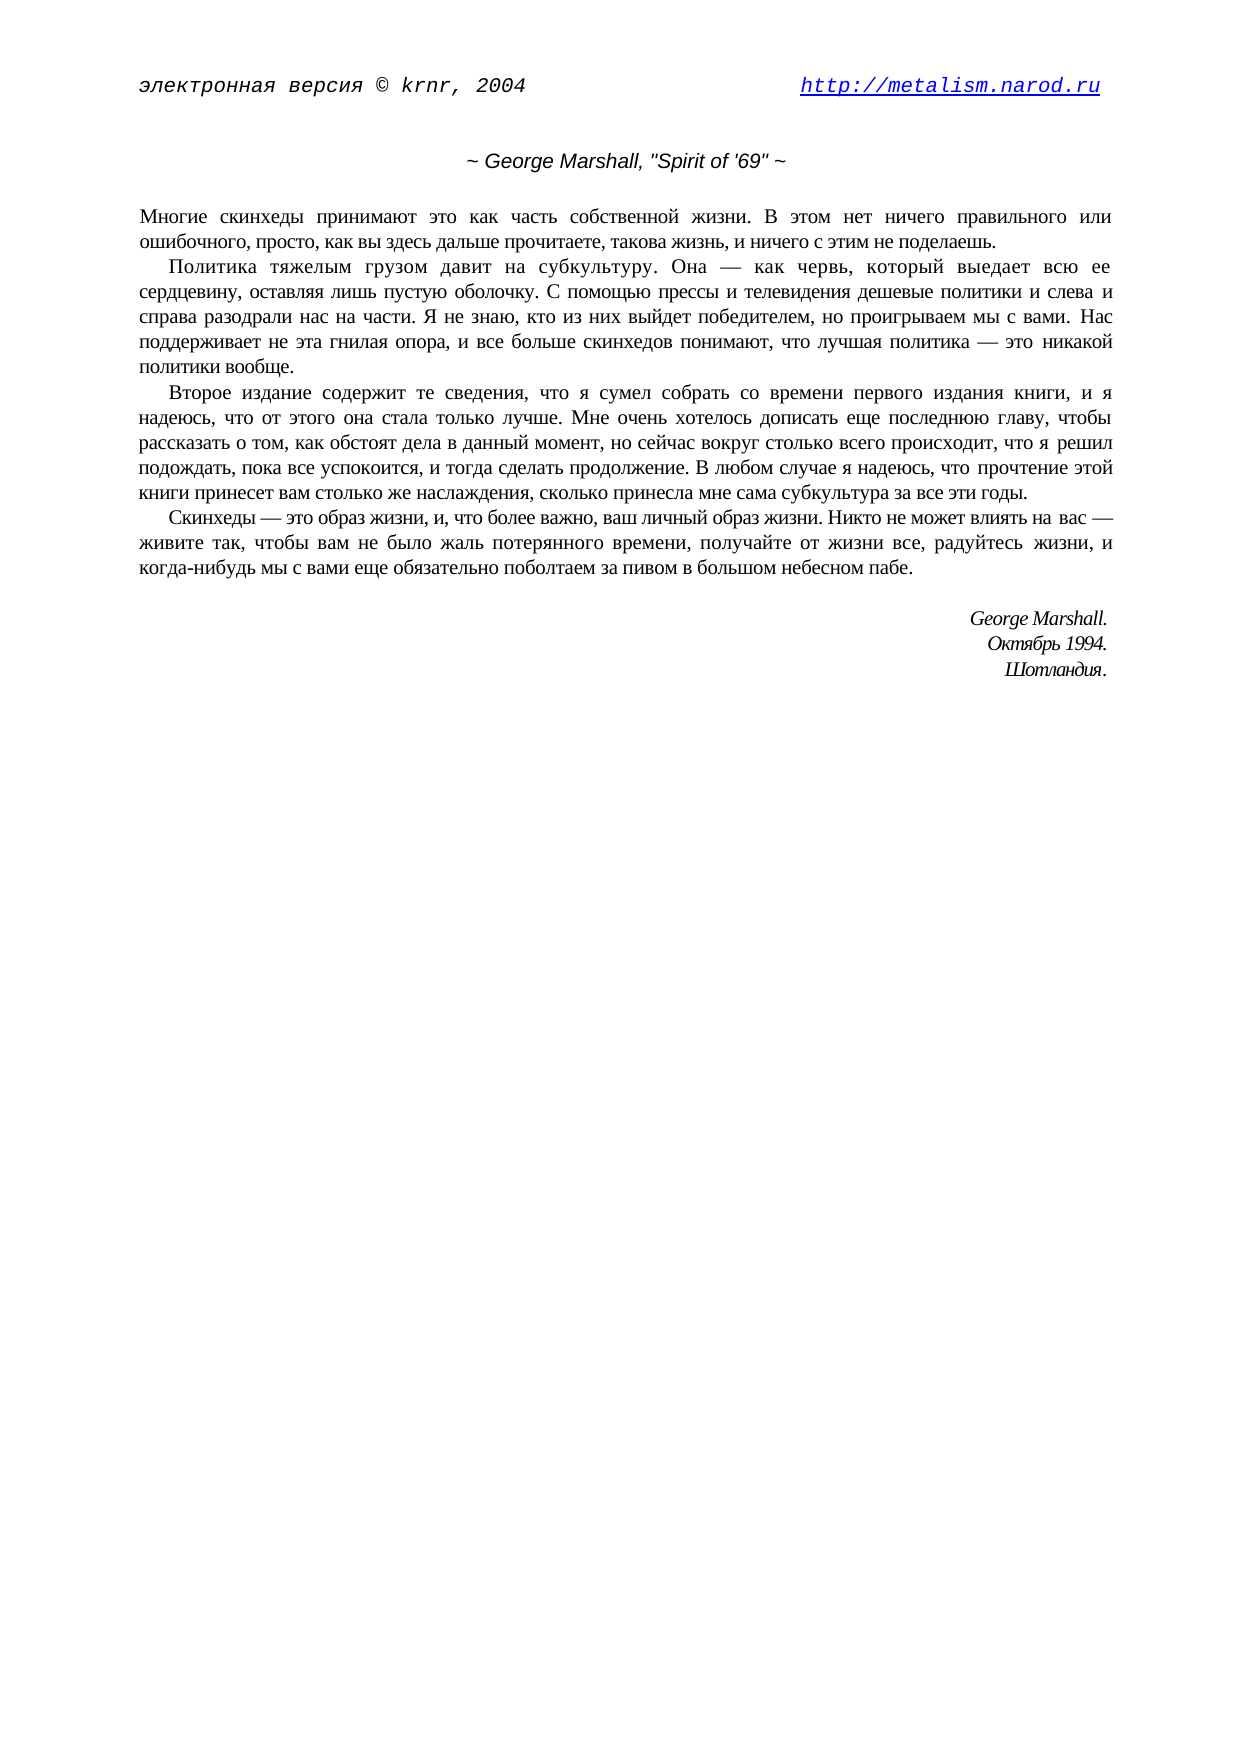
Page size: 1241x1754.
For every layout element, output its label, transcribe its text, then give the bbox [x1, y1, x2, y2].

text Политика тяжелым грузом давит на субкультуру. Она — как червь, который выедает всю ее сердцевину, оставляя лишь пустую оболочку. С помощью прессы и телевидения дешевые политики и слева и справа разодрали нас на части. Я не знаю, кто из них выйдет победителем, но проигрываем мы с вами. Нас поддерживает не эта гнилая опора, и все больше скинхедов понимают, что лучшая политика — это никакой политики вообще. [139, 254, 1113, 379]
text ~ George Marshall, "Spirit of '69" ~ [141, 150, 1113, 173]
text Скинхеды — это образ жизни, и, что более важно, ваш личный образ жизни. Никто не может влиять на вас — живите так, чтобы вам не было жаль потерянного времени, получайте от жизни все, радуйтесь жизни, и когда-нибудь мы с вами еще обязательно поболтаем за пивом в большом небесном пабе. [139, 505, 1113, 580]
text Многие скинхеды принимают это как часть собственной жизни. В этом нет ничего правильного или ошибочного, просто, как вы здесь дальше прочитаете, такова жизнь, и ничего с этим не поделаешь. [139, 204, 1112, 254]
text George Marshall. [138, 606, 1110, 631]
text Шотландия. [138, 656, 1110, 681]
text Второе издание содержит те сведения, что я сумел собрать со времени первого издания книги, и я надеюсь, что от этого она стала только лучше. Мне очень хотелось дописать еще последнюю главу, чтобы рассказать о том, как обстоят дела в данный момент, но сейчас вокруг столько всего происходит, что я решил подождать, пока все успокоится, и тогда сделать продолжение. В любом случае я надеюсь, что прочтение этой книги принесет вам столько же наслаждения, сколько принесла мне сама субкультура за все эти годы. [138, 379, 1113, 504]
text Октябрь 1994. [138, 631, 1110, 656]
